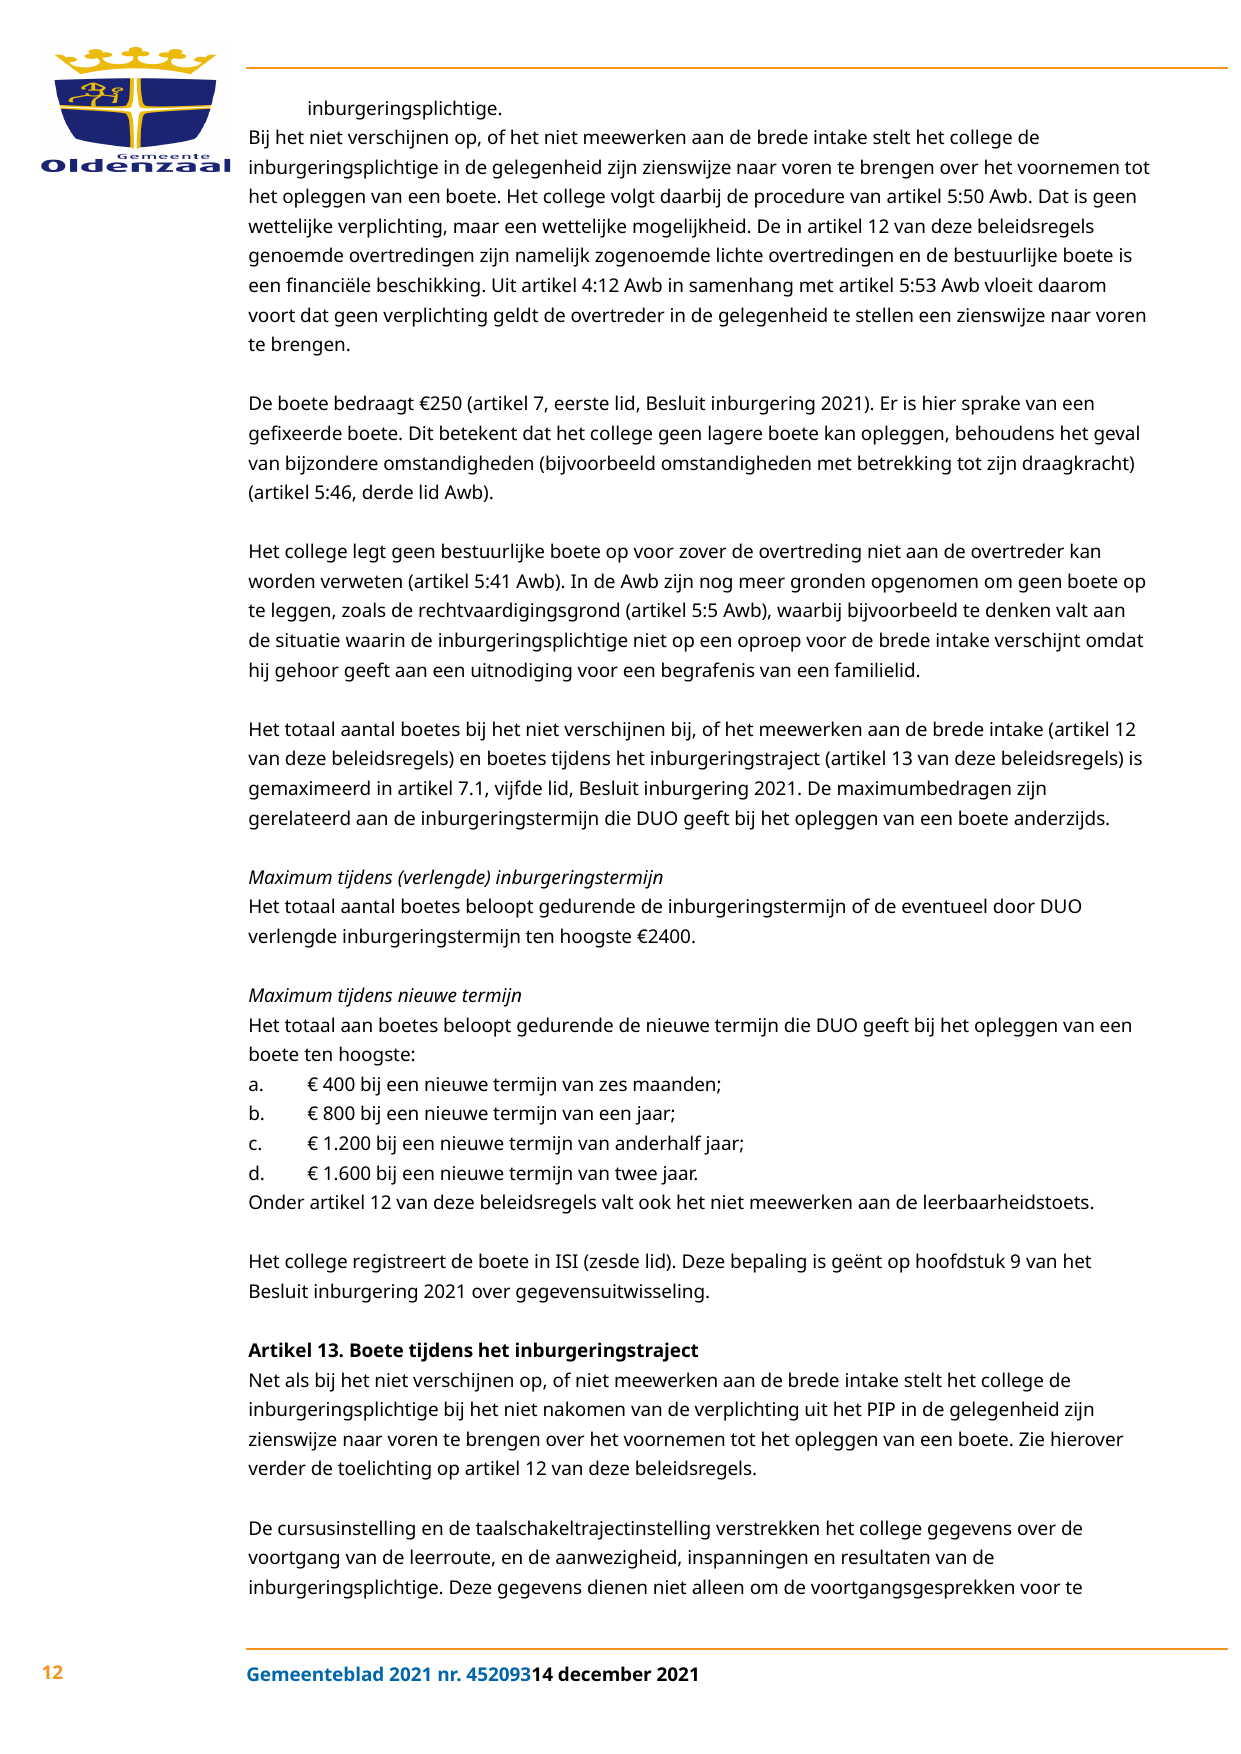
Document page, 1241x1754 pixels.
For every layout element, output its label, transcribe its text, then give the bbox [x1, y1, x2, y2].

text Maximum tijdens (verlengde) inburgeringstermijn [248, 864, 1152, 890]
text Het totaal aantal boetes bij het niet verschijnen bij, of het meewerken aan de brede intake (artikel 12 van deze beleidsregels) en boetes tijdens het inburgeringstraject (artikel 13 van deze beleidsregels) is gemaximeerd in artikel 7.1, vijfde lid, Besluit inburgering 2021. De maximumbedragen zijn gerelateerd aan de inburgeringstermijn die DUO geeft bij het opleggen van een boete anderzijds. [248, 716, 1152, 831]
text De boete bedraagt €250 (artikel 7, eerste lid, Besluit inburgering 2021). Er is hier sprake van een gefixeerde boete. Dit betekent dat het college geen lagere boete kan opleggen, behoudens het geval van bijzondere omstandigheden (bijvoorbeeld omstandigheden met betrekking tot zijn draagkracht) (artikel 5:46, derde lid Awb). [248, 391, 1152, 505]
list € 1.200 bij een nieuwe termijn van anderhalf jaar; [248, 1130, 1152, 1156]
text Het college legt geen bestuurlijke boete op voor zover de overtreding niet aan de overtreder kan worden verweten (artikel 5:41 Awb). In de Awb zijn nog meer gronden opgenomen om geen boete op te leggen, zoals de rechtvaardigingsgrond (artikel 5:5 Awb), waarbij bijvoorbeeld te denken valt aan de situatie waarin de inburgeringsplichtige niet op een oproep voor de brede intake verschijnt omdat hij gehoor geeft aan een uitnodiging voor een begrafenis van een familielid. [248, 538, 1152, 683]
list € 400 bij een nieuwe termijn van zes maanden; [248, 1071, 1152, 1097]
text Het totaal aan boetes beloopt gedurende de nieuwe termijn die DUO geeft bij het opleggen van een boete ten hoogste: [248, 1012, 1152, 1067]
text Onder artikel 12 van deze beleidsregels valt ook het niet meewerken aan de leerbaarheidstoets. [248, 1189, 1152, 1215]
picture [41, 47, 231, 172]
list € 800 bij een nieuwe termijn van een jaar; [248, 1101, 1152, 1126]
text Net als bij het niet verschijnen op, of niet meewerken aan de brede intake stelt het college de inburgeringsplichtige bij het niet nakomen van de verplichting uit het PIP in de gelegenheid zijn zienswijze naar voren te brengen over het voornemen tot het opleggen van een boete. Zie hierover verder de toelichting op artikel 12 van deze beleidsregels. [248, 1367, 1152, 1481]
text Het totaal aantal boetes beloopt gedurende de inburgeringstermijn of de eventueel door DUO verlengde inburgeringstermijn ten hoogste €2400. [248, 893, 1152, 949]
list inburgeringsplichtige. [248, 95, 1152, 121]
text Maximum tijdens nieuwe termijn [248, 982, 1152, 1008]
text Bij het niet verschijnen op, of het niet meewerken aan de brede intake stelt het college de inburgeringsplichtige in de gelegenheid zijn zienswijze naar voren te brengen over het voornemen tot het opleggen van een boete. Het college volgt daarbij de procedure van artikel 5:50 Awb. Dat is geen wettelijke verplichting, maar een wettelijke mogelijkheid. De in artikel 12 van deze beleidsregels genoemde overtredingen zijn namelijk zogenoemde lichte overtredingen en de bestuurlijke boete is een financiële beschikking. Uit artikel 4:12 Awb in samenhang met artikel 5:53 Awb vloeit daarom voort dat geen verplichting geldt de overtreder in de gelegenheid te stellen een zienswijze naar voren te brengen. [248, 124, 1152, 357]
text Het college registreert de boete in ISI (zesde lid). Deze bepaling is geënt op hoofdstuk 9 van het Besluit inburgering 2021 over gegevensuitwisseling. [248, 1248, 1152, 1304]
list € 1.600 bij een nieuwe termijn van twee jaar. [248, 1160, 1152, 1186]
text De cursusinstelling en de taalschakeltrajectinstelling verstrekken het college gegevens over de voortgang van de leerroute, en de aanwezigheid, inspanningen en resultaten van de inburgeringsplichtige. Deze gegevens dienen niet alleen om de voortgangsgesprekken voor te [248, 1515, 1152, 1600]
text Artikel 13. Boete tijdens het inburgeringstraject [248, 1337, 1152, 1363]
